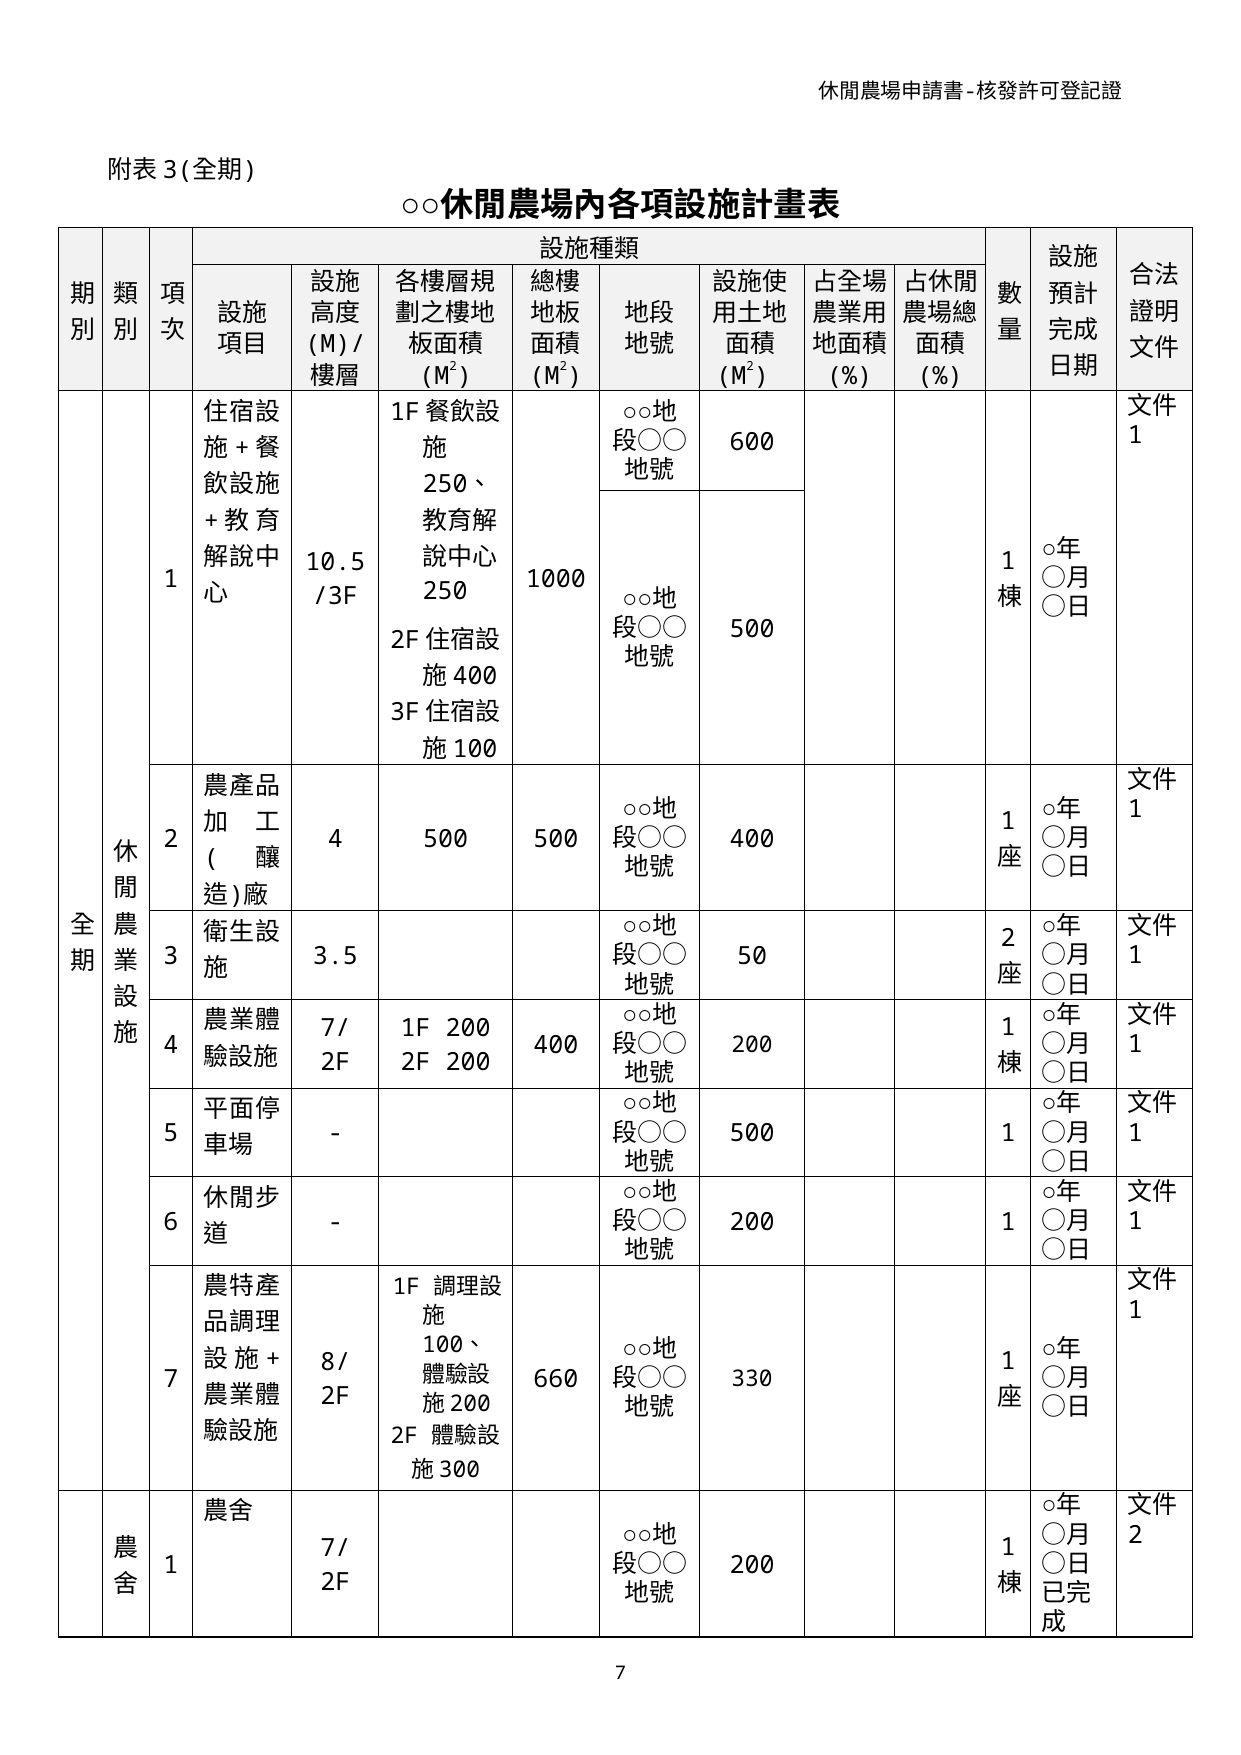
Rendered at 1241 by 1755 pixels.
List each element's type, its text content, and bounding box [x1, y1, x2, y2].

table_cell [379, 1491, 512, 1636]
table_header 項次 [150, 228, 192, 390]
table_cell 占休閒農場總面積(%) [895, 265, 985, 390]
table_cell [895, 1266, 985, 1489]
table_cell [895, 391, 985, 764]
table_cell 文件1 [1117, 1089, 1192, 1176]
table_cell [513, 911, 599, 999]
table_cell 全期 [59, 391, 102, 1489]
table_header 合法證明文件 [1117, 228, 1192, 390]
text 附表3(全期) [107, 150, 276, 186]
table_cell 占全場農業用地面積 (%) [805, 265, 894, 390]
table_cell 3 [150, 911, 192, 999]
table_cell 休閒農業設施 [103, 391, 149, 1489]
table_header 數量 [986, 228, 1030, 390]
table_cell ○○地段○○地號 [600, 1491, 699, 1636]
table_cell 農業體驗設施 [193, 1000, 291, 1087]
table_cell 住宿設施+餐飲設施+教育解說中心 [193, 391, 291, 764]
table_cell 6 [150, 1177, 192, 1264]
table_cell [805, 1089, 894, 1176]
table_cell ○○地段○○地號 [600, 1089, 699, 1176]
table_cell [59, 1491, 102, 1636]
table_cell 7 [150, 1266, 192, 1489]
table_cell ○年○月○日 [1031, 1000, 1116, 1087]
table_cell - [292, 1089, 378, 1176]
table_cell 設施使用土地面積(M2) [700, 265, 804, 390]
table_header 期別 [59, 228, 102, 390]
table_cell 2 [150, 765, 192, 910]
table_cell - [292, 1177, 378, 1264]
table_cell 1 [986, 1177, 1030, 1264]
table_cell 文件2 [1117, 1491, 1192, 1636]
table_cell ○年○月○日 [1031, 911, 1116, 999]
table_cell ○年○月○日 [1031, 391, 1116, 764]
table_cell ○年○月○日已完成 [1031, 1491, 1116, 1636]
table_cell [895, 1089, 985, 1176]
table_cell [805, 1491, 894, 1636]
text ○○休閒農場內各項設施計畫表 [92, 142, 1122, 227]
table_cell 文件1 [1117, 1177, 1192, 1264]
table_cell 設施 項目 [193, 265, 291, 390]
table_cell 總樓地板面積(M2) [513, 265, 599, 390]
table_header 類別 [103, 228, 149, 390]
table_cell 400 [513, 1000, 599, 1087]
table_cell 7/ 2F [292, 1000, 378, 1087]
table_cell [895, 1491, 985, 1636]
table_cell [513, 1177, 599, 1264]
table_cell 文件1 [1117, 1000, 1192, 1087]
table_cell 1 [150, 1491, 192, 1636]
table_cell 農特產品調理設施+農業體驗設施 [193, 1266, 291, 1489]
table_cell 平面停車場 [193, 1089, 291, 1176]
table_cell [379, 911, 512, 999]
table_cell [513, 1491, 599, 1636]
table_cell 地段 地號 [600, 265, 699, 390]
table_cell 文件1 [1117, 1266, 1192, 1489]
table_cell ○○地段○○地號 [600, 765, 699, 910]
table_cell 衛生設施 [193, 911, 291, 999]
table_cell 農產品加工(釀造)廠 [193, 765, 291, 910]
table_cell 200 [700, 1491, 804, 1636]
table_cell 500 [700, 1089, 804, 1176]
table_cell 50 [700, 911, 804, 999]
table_cell 各樓層規劃之樓地板面積(M2) [379, 265, 512, 390]
table_cell 農舍 [193, 1491, 291, 1636]
table_cell 1F餐飲設施250、教育解說中心250 2F住宿設施400 3F住宿設施100 [379, 391, 512, 764]
table_cell 4 [292, 765, 378, 910]
table_cell 330 [700, 1266, 804, 1489]
table_cell ○年○月○日 [1031, 1266, 1116, 1489]
table_cell 農舍 [103, 1491, 149, 1636]
table_cell ○○地段○○地號 [600, 391, 699, 489]
table_cell 休閒步道 [193, 1177, 291, 1264]
table_cell [895, 765, 985, 910]
table_cell 8/ 2F [292, 1266, 378, 1489]
table_cell 7/ 2F [292, 1491, 378, 1636]
table_cell 文件1 [1117, 391, 1192, 764]
table_cell 4 [150, 1000, 192, 1087]
table_cell 500 [700, 491, 804, 764]
table_cell [513, 1089, 599, 1176]
table_cell 10.5/3F [292, 391, 378, 764]
table_cell 500 [379, 765, 512, 910]
table_header 設施預計 完成日期 [1031, 228, 1116, 390]
table_cell [379, 1089, 512, 1176]
table_cell 文件1 [1117, 911, 1192, 999]
table_cell 1F 調理設施100、體驗設施200 2F 體驗設施300 [379, 1266, 512, 1489]
table_cell 3.5 [292, 911, 378, 999]
table_cell ○○地段○○地號 [600, 911, 699, 999]
table_cell 2座 [986, 911, 1030, 999]
table_cell 1 [150, 391, 192, 764]
table_cell 1 [986, 1089, 1030, 1176]
table_cell [805, 765, 894, 910]
table_cell 1000 [513, 391, 599, 764]
table_cell ○年○月○日 [1031, 765, 1116, 910]
table_cell ○○地段○○地號 [600, 1177, 699, 1264]
table_cell [895, 911, 985, 999]
table_cell 1棟 [986, 1000, 1030, 1087]
table_cell 1棟 [986, 391, 1030, 764]
table_cell ○○地段○○地號 [600, 1266, 699, 1489]
table_cell ○年○月○日 [1031, 1089, 1116, 1176]
table_cell [805, 1177, 894, 1264]
table_cell [805, 1000, 894, 1087]
table_cell [895, 1000, 985, 1087]
table_cell [805, 391, 894, 764]
table_cell 200 [700, 1000, 804, 1087]
table_cell [805, 1266, 894, 1489]
table_cell [895, 1177, 985, 1264]
table_cell 500 [513, 765, 599, 910]
table_cell ○年○月○日 [1031, 1177, 1116, 1264]
table_cell 1棟 [986, 1491, 1030, 1636]
table_cell 1座 [986, 765, 1030, 910]
table_cell 1座 [986, 1266, 1030, 1489]
table_cell 200 [700, 1177, 804, 1264]
table_cell 660 [513, 1266, 599, 1489]
table_cell ○○地段○○地號 [600, 491, 699, 764]
table_cell 文件1 [1117, 765, 1192, 910]
table_cell [379, 1177, 512, 1264]
table_cell 600 [700, 391, 804, 489]
table_cell 400 [700, 765, 804, 910]
table_cell ○○地段○○地號 [600, 1000, 699, 1087]
table_cell 5 [150, 1089, 192, 1176]
table_cell 1F 200 2F 200 [379, 1000, 512, 1087]
table_header 設施種類 [193, 228, 985, 264]
table_cell [805, 911, 894, 999]
table_cell 設施高度(M)/樓層 [292, 265, 378, 390]
